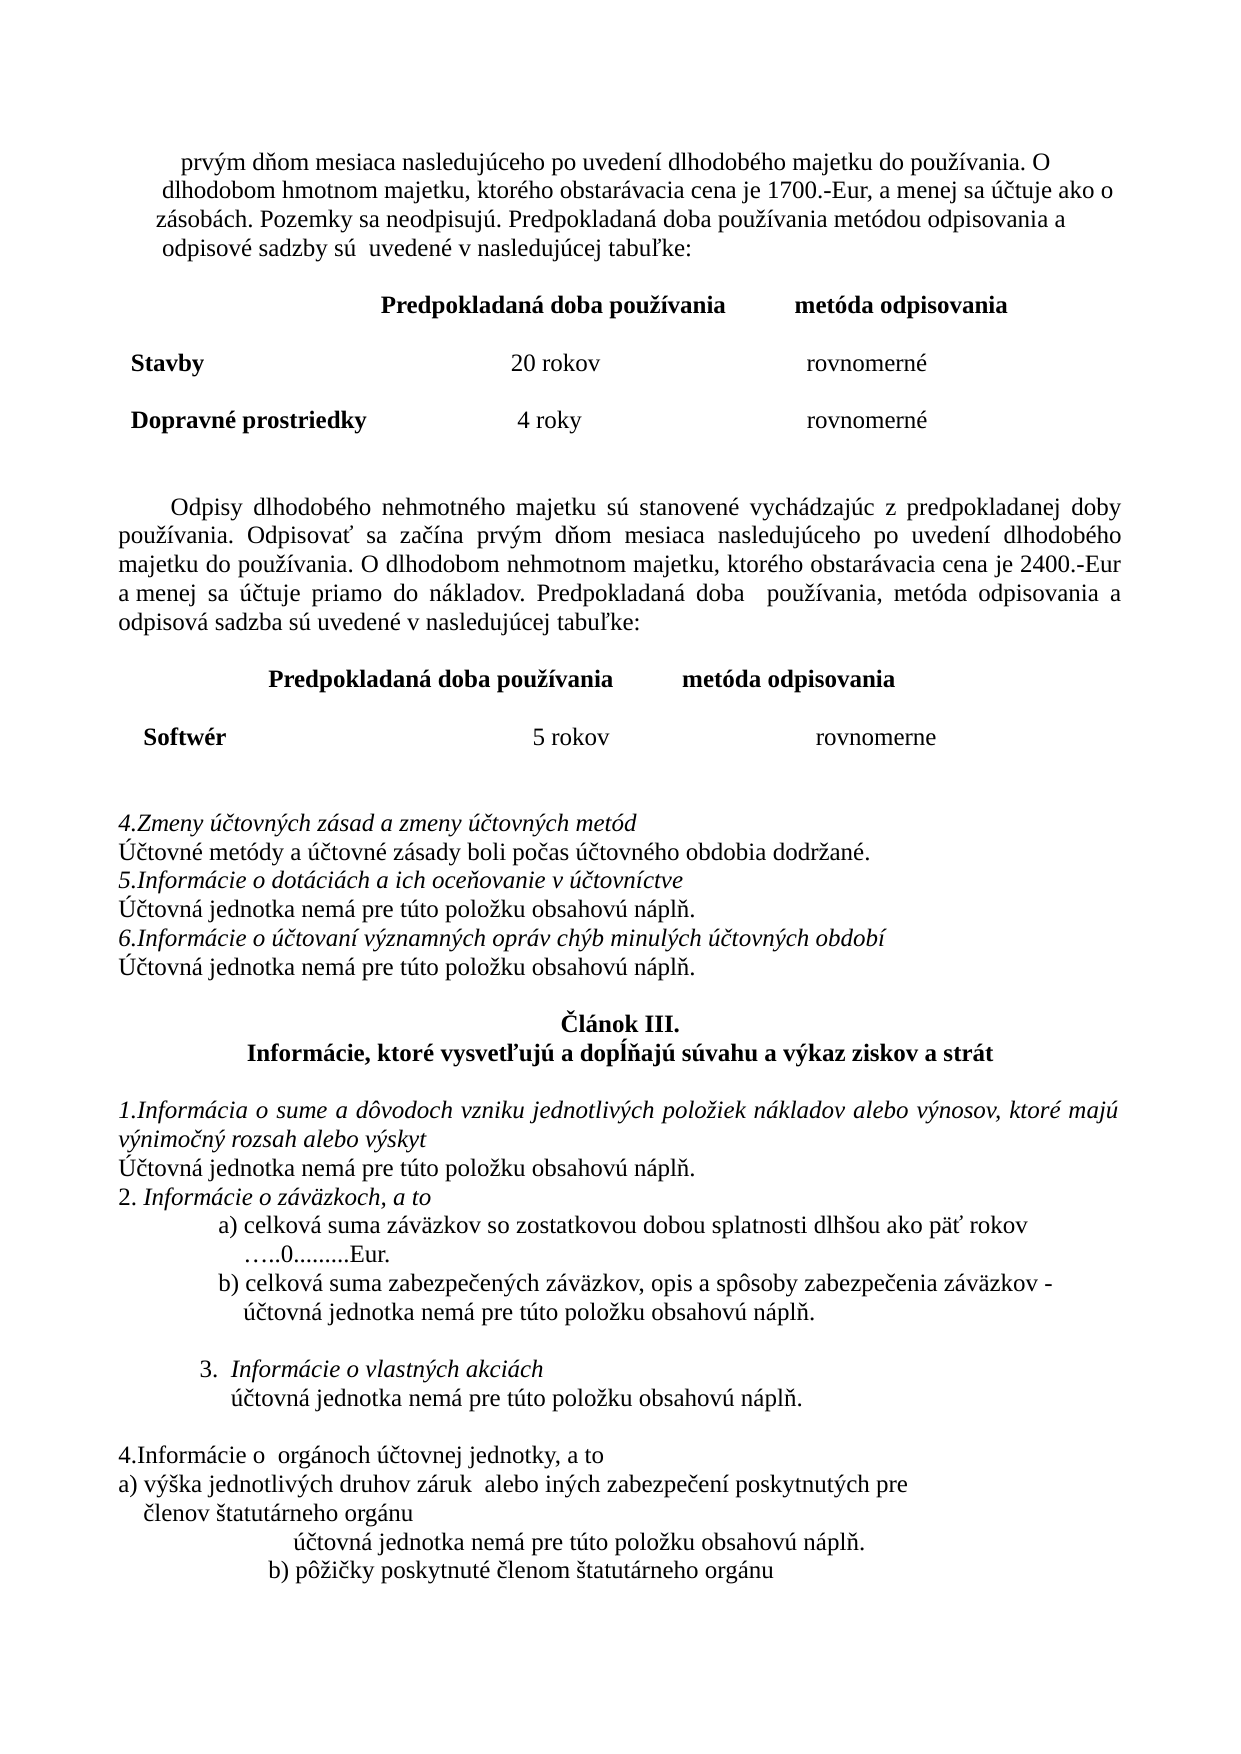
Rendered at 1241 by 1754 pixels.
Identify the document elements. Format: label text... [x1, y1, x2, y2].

text Účtovné metódy a účtovné zásady boli počas účtovného obdobia dodržané. [118, 837, 1122, 866]
text Účtovná jednotka nemá pre túto položku obsahovú náplň. [118, 952, 1122, 981]
text odpisové sadzby sú uvedené v nasledujúcej tabuľke: [118, 233, 1122, 262]
text členov štatutárneho orgánu [118, 1498, 1122, 1527]
list Informácia o sume a dôvodoch vzniku jednotlivých položiek nákladov alebo výnosov, ktoré majú výnimočný rozsah alebo výskyt [118, 1096, 1122, 1153]
text Softwér 5 rokov rovnomerne [118, 722, 1122, 751]
text účtovná jednotka nemá pre túto položku obsahovú náplň. [118, 1297, 1122, 1326]
list Informácie o účtovaní významných opráv chýb minulých účtovných období [118, 923, 1122, 952]
text Účtovná jednotka nemá pre túto položku obsahovú náplň. [118, 1153, 1122, 1182]
text Stavby 20 rokov rovnomerné [118, 348, 1122, 377]
text Predpokladaná doba používania metóda odpisovania [118, 291, 1122, 319]
text b) celková suma zabezpečených záväzkov, opis a spôsoby zabezpečenia záväzkov - [118, 1268, 1122, 1297]
text Predpokladaná doba používania metóda odpisovania [118, 664, 1122, 693]
text a) celková suma záväzkov so zostatkovou dobou splatnosti dlhšou ako päť rokov [118, 1211, 1122, 1239]
text 2. Informácie o záväzkoch, a to [118, 1182, 1122, 1211]
text Informácie, ktoré vysvetľujú a dopĺňajú súvahu a výkaz ziskov a strát [118, 1038, 1122, 1067]
list Zmeny účtovných zásad a zmeny účtovných metód [118, 808, 1122, 837]
text účtovná jednotka nemá pre túto položku obsahovú náplň. [118, 1383, 1122, 1412]
text účtovná jednotka nemá pre túto položku obsahovú náplň. [118, 1527, 1122, 1556]
text 3. Informácie o vlastných akciách [118, 1354, 1122, 1383]
text zásobách. Pozemky sa neodpisujú. Predpokladaná doba používania metódou odpisovania a [118, 204, 1122, 233]
list Informácie o dotáciách a ich oceňovanie v účtovníctve [118, 866, 1122, 894]
text …..0.........Eur. [118, 1239, 1122, 1268]
text prvým dňom mesiaca nasledujúceho po uvedení dlhodobého majetku do používania. O [118, 147, 1122, 176]
text Odpisy dlhodobého nehmotného majetku sú stanovené vychádzajúc z predpokladanej doby používania. Odpisovať sa začína prvým dňom mesiaca nasledujúceho po uvedení dlhodobého majetku do používania. O dlhodobom nehmotnom majetku, ktorého obstarávacia cena je 2400.-Eur a menej sa účtuje priamo do nákladov. Predpokladaná doba používania, metóda odpisovania a odpisová sadzba sú uvedené v nasledujúcej tabuľke: [118, 492, 1122, 636]
text Účtovná jednotka nemá pre túto položku obsahovú náplň. [118, 894, 1122, 923]
text b) pôžičky poskytnuté členom štatutárneho orgánu [118, 1556, 1122, 1584]
list Informácie o orgánoch účtovnej jednotky, a to [118, 1441, 1122, 1469]
text Článok III. [118, 1009, 1122, 1038]
text Dopravné prostriedky 4 roky rovnomerné [118, 406, 1122, 434]
text dlhodobom hmotnom majetku, ktorého obstarávacia cena je 1700.-Eur, a menej sa účtuje ako o [118, 176, 1122, 204]
text a) výška jednotlivých druhov záruk alebo iných zabezpečení poskytnutých pre [118, 1469, 1122, 1498]
